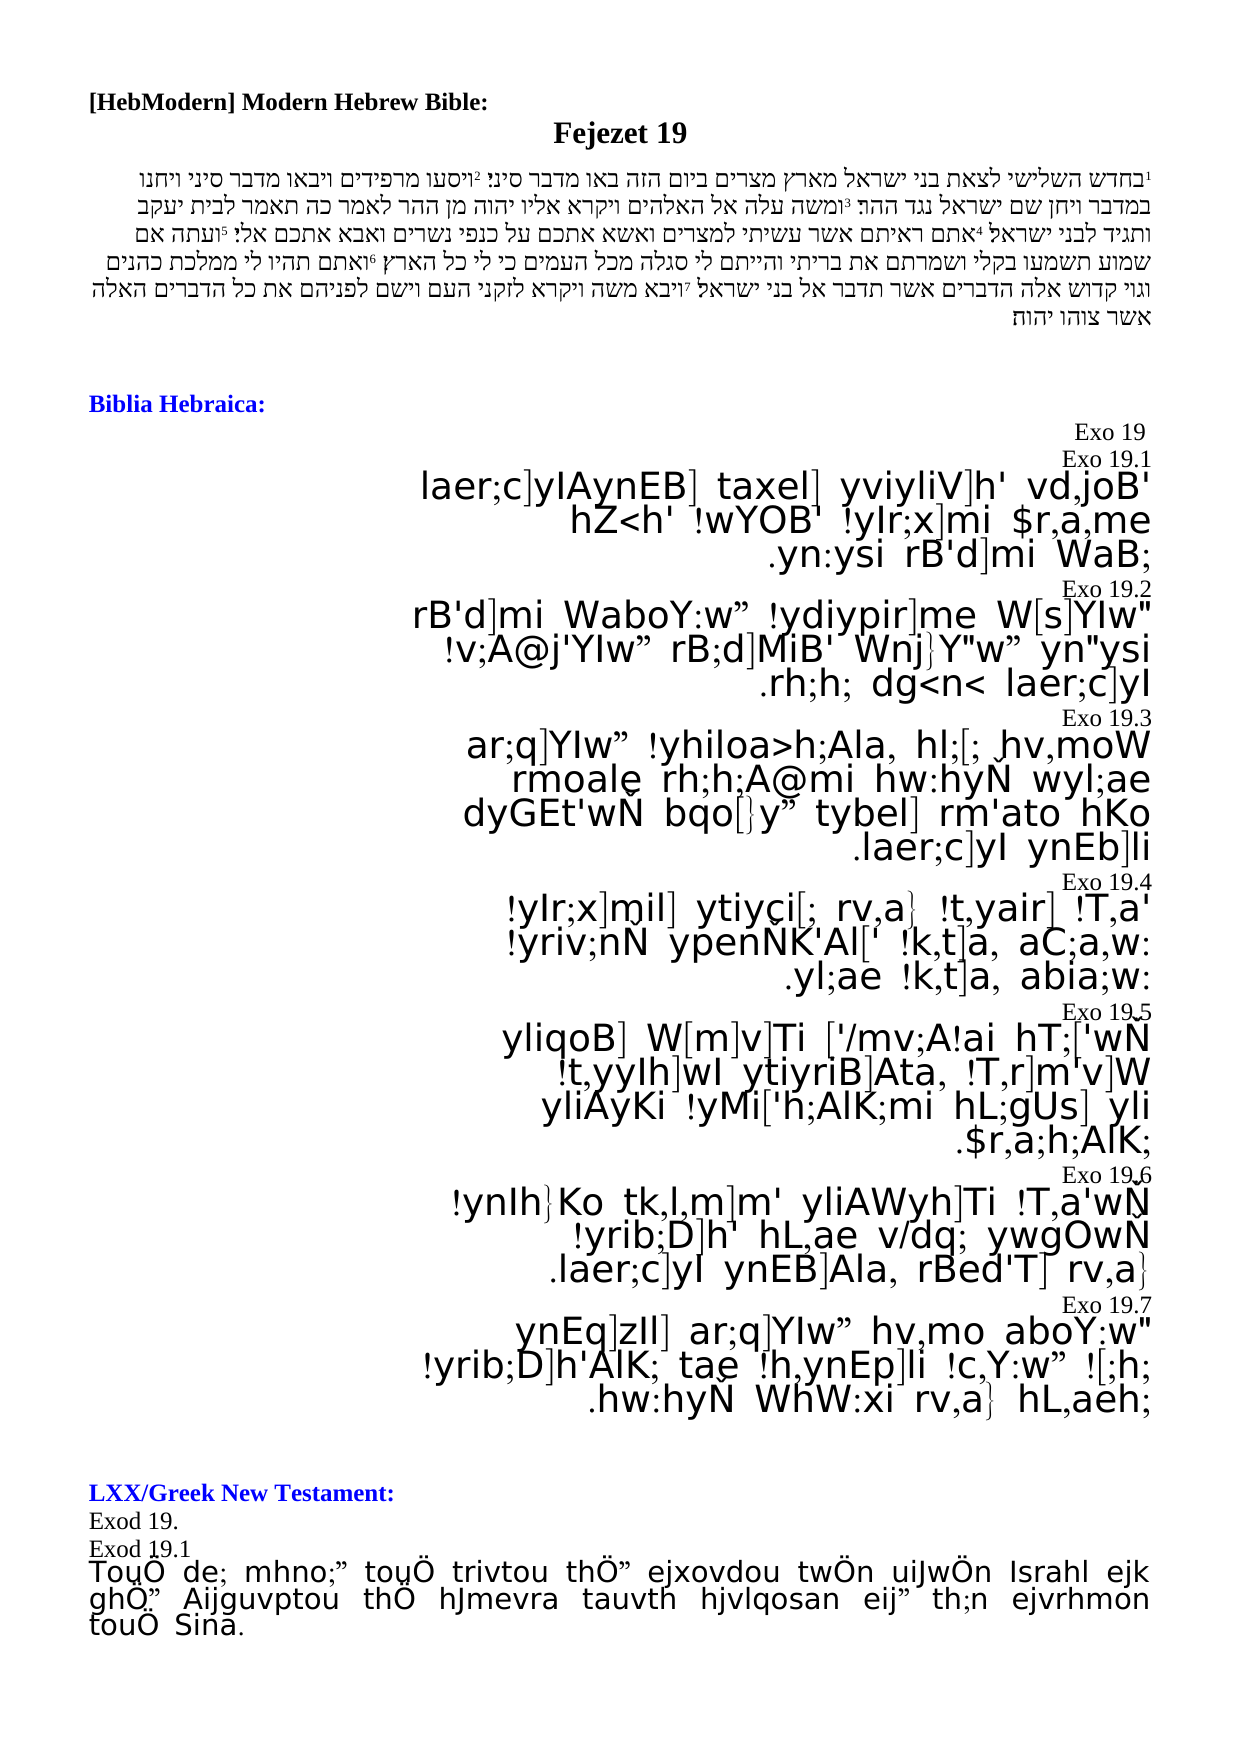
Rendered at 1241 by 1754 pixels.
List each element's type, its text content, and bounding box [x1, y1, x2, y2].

text dyGEt'wŇ bqo[}y” tybel] rm'ato hKo [88, 800, 1152, 834]
text Fejezet 19 [88, 116, 1152, 151]
text !yrib;D]h' hL,ae v/dq; ywgOwŇ [88, 1223, 701, 1257]
text Exod 19. [88, 1507, 1152, 1535]
text Exod 19.1 [88, 1535, 1152, 1563]
text LXX/Greek New Testament: [88, 1479, 1152, 1507]
text hZ<h' !wYOB' !yIr;x]mi $r,a,me [88, 507, 940, 541]
text yliqoB] W[m]v]Ti ['/mv;A!ai hT;['wŇ [88, 1025, 831, 1059]
text .yn:ysi rB'd]mi WaB; [88, 541, 1152, 575]
text laer;c]yIAynEB] taxel] yviyliV]h' vd,joB' [818, 473, 1152, 507]
text !yIr;x]mil] ytiyci[; rv,a} !t,yair] !T,a' [1053, 896, 1152, 930]
text rmoale rh;h;A@mi hw:hyŇ wyl;ae [88, 766, 1152, 800]
text !yrib;D]h' hL,ae v/dq; ywgOwŇ [700, 1223, 1152, 1257]
text Exo 19.4 [88, 868, 1152, 896]
text 1בחדש השלישי לצאת בני ישראל מארץ מצרים ביום הזה באו מדבר סיני׃ 2ויסעו מרפידים ויבאו מדבר סיני ויחנו במדבר ויחן שם ישראל נגד ההר׃ 3ומשה עלה אל האלהים ויקרא אליו יהוה מן ההר לאמר כה תאמר לבית יעקב ותגיד לבני ישראל׃ 4אתם ראיתם אשר עשיתי למצרים ואשא אתכם על כנפי נשרים ואבא אתכם אלי׃ 5ועתה אם שמוע תשמעו בקלי ושמרתם את בריתי והייתם לי סגלה מכל העמים כי לי כל הארץ׃ 6ואתם תהיו לי ממלכת כהנים וגוי קדוש אלה הדברים אשר תדבר אל בני ישראל׃ 7ויבא משה ויקרא לזקני העם וישם לפניהם את כל הדברים האלה אשר צוהו יהוה׃ [88, 165, 1152, 331]
text ar;q]YIw” !yhiloa>h;Ala, hl;[; hv,moW [88, 732, 1152, 766]
text Exo 19.2 [88, 575, 1152, 603]
text !yIr;x]mil] ytiyci[; rv,a} !t,yair] !T,a' [88, 896, 1051, 930]
text yliAyKi !yMi['h;AlK;mi hL;gUs] yli [88, 1093, 1152, 1127]
text !ynIh}Ko tk,l,m]m' yliAWyh]Ti !T,a'wŇ [733, 1189, 1152, 1223]
text .rh;h; dg<n< laer;c]yI [88, 671, 1152, 704]
text .$r,a;h;AlK; [88, 1127, 1152, 1161]
text !yriv;nŇ ypenŇK'Al[' !k,t]a, aC;a,w: [964, 930, 1152, 964]
text !yriv;nŇ ypenŇK'Al[' !k,t]a, aC;a,w: [88, 930, 963, 964]
text laer;c]yIAynEB] taxel] yviyliV]h' vd,joB' [88, 473, 817, 507]
text !yrib;D]h'AlK; tae !h,ynEp]li !c,Y:w” ![;h; [88, 1352, 1152, 1386]
text .yl;ae !k,t]a, abia;w: [88, 964, 1152, 998]
text Exo 19.3 [88, 704, 1152, 732]
text ynEq]zIl] ar;q]YIw” hv,mo aboY:w" [88, 1318, 1152, 1352]
text Exo 19.5 [88, 998, 1152, 1025]
text Exo 19.1 [88, 445, 1152, 473]
text rB'd]mi WaboY:w” !ydiypir]me W[s]YIw" [88, 603, 1152, 637]
text Exo 19.6 [88, 1161, 1152, 1189]
text !ynIh}Ko tk,l,m]m' yliAWyh]Ti !T,a'wŇ [88, 1189, 733, 1223]
text hZ<h' !wYOB' !yIr;x]mi $r,a,me [937, 507, 1152, 541]
text .hw:hyŇ WhW:xi rv,a} hL,aeh; [88, 1386, 1152, 1420]
text Exo 19.7 [88, 1291, 1152, 1318]
text yliqoB] W[m]v]Ti ['/mv;A!ai hT;['wŇ [1077, 1025, 1152, 1059]
text .laer;c]yI ynEb]li [88, 834, 1152, 868]
text Exo 19 [88, 418, 1152, 445]
text yliqoB] W[m]v]Ti ['/mv;A!ai hT;['wŇ [830, 1025, 1075, 1059]
text TouÖ de; mhno;” touÖ trivtou thÖ” ejxovdou twÖn uiJwÖn Israhl ejk ghÖ” Aijguvptou thÖ hJmevra tauvth hjvlqosan eij” th;n ejvrhmon touÖ Sina. [88, 1563, 1152, 1642]
text [HebModern] Modern Hebrew Bible: [88, 88, 1152, 116]
text Biblia Hebraica: [88, 390, 1152, 418]
text !t,yyIh]wI ytiyriB]Ata, !T,r]m'v]W [88, 1059, 1152, 1093]
text .laer;c]yI ynEB]Ala, rBed'T] rv,a} [88, 1257, 1152, 1291]
text !v;A@j'YIw” rB;d]MiB' Wnj}Y"w” yn"ysi [88, 637, 1152, 671]
